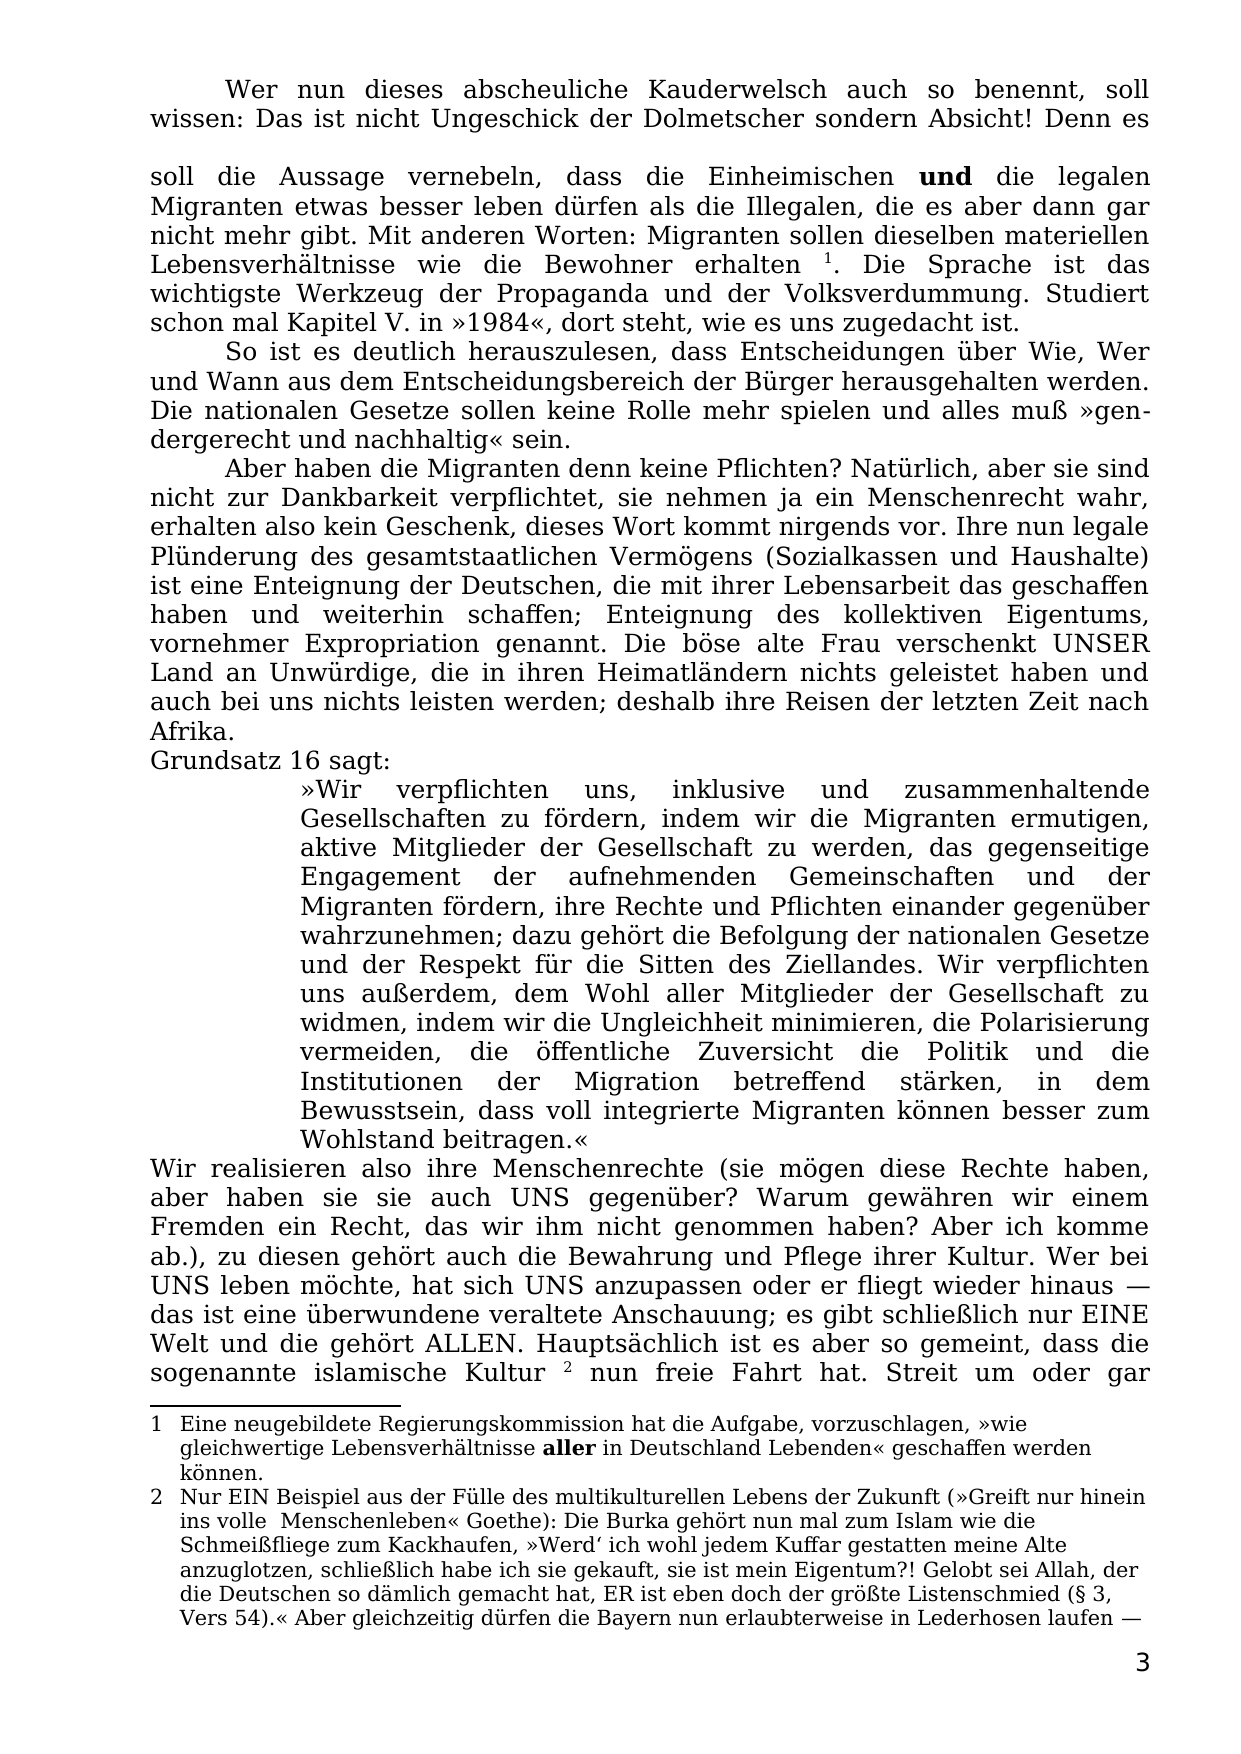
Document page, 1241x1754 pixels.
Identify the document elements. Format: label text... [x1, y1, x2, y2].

text Wir realisieren also ihre Menschenrechte (sie mögen diese Rechte haben, aber haben sie sie auch UNS gegenüber? Warum gewähren wir einem Fremden ein Recht, das wir ihm nicht genommen haben? Aber ich komme ab.), zu diesen gehört auch die Bewahrung und Pflege ihrer Kultur. Wer bei UNS leben möchte, hat sich UNS anzupassen oder er fliegt wieder hinaus — das ist eine überwundene veraltete Anschauung; es gibt schließlich nur EINE Welt und die gehört ALLEN. Hauptsächlich ist es aber so gemeint, dass die sogenannte islamische Kultur nun freie Fahrt hat. Streit um oder gar [150, 1154, 1151, 1387]
text Aber haben die Migranten denn keine Pflichten? Natürlich, aber sie sind nicht zur Dankbarkeit verpflichtet, sie nehmen ja ein Menschenrecht wahr, erhalten also kein Geschenk, dieses Wort kommt nirgends vor. Ihre nun legale Plünderung des gesamtstaatlichen Vermögens (Sozialkassen und Haushalte) ist eine Enteignung der Deutschen, die mit ihrer Lebensarbeit das geschaffen haben und weiterhin schaffen; Enteignung des kollektiven Eigentums, vornehmer Expropriation genannt. Die böse alte Frau verschenkt UNSER Land an Unwürdige, die in ihren Heimatländern nichts geleistet haben und auch bei uns nichts leisten werden; deshalb ihre Reisen der letzten Zeit nach Afrika. [150, 454, 1151, 746]
text Nur EIN Beispiel aus der Fülle des multikulturellen Lebens der Zukunft (»Greift nur hinein ins volle Menschenleben« Goethe): Die Burka gehört nun mal zum Islam wie die Schmeißfliege zum Kackhaufen, »Werd‘ ich wohl jedem Kuffar gestatten meine Alte anzuglotzen, schließlich habe ich sie gekauft, sie ist mein Eigentum?! Gelobt sei Allah, der die Deutschen so dämlich gemacht hat, ER ist eben doch der größte Listenschmied (§ 3, Vers 54).« Aber gleichzeitig dürfen die Bayern nun erlaubterweise in Lederhosen laufen — [150, 1485, 1151, 1631]
text »Wir verpflichten uns, inklusive und zusammenhaltende Gesellschaften zu fördern, indem wir die Migranten ermutigen, aktive Mitglieder der Gesellschaft zu werden, das gegenseitige Engagement der aufnehmenden Gemeinschaften und der Migranten fördern, ihre Rechte und Pflichten einander gegenüber wahrzunehmen; dazu gehört die Befolgung der nationalen Gesetze und der Respekt für die Sitten des Ziellandes. Wir verpflichten uns außerdem, dem Wohl aller Mitglieder der Gesellschaft zu widmen, indem wir die Ungleichheit minimieren, die Polarisierung vermeiden, die öffentliche Zuversicht die Politik und die Institutionen der Migration betreffend stärken, in dem Bewusstsein, dass voll integrierte Migranten können besser zum Wohlstand beitragen.« [300, 775, 1151, 1154]
text Eine neugebildete Regierungskommission hat die Aufgabe, vorzuschlagen, »wie gleichwertige Lebensverhältnisse aller in Deutschland Lebenden« geschaffen werden können. [150, 1412, 1151, 1485]
text Wer nun dieses abscheuliche Kauderwelsch auch so benennt, soll wissen: Das ist nicht Ungeschick der Dolmetscher sondern Absicht! Denn es soll die Aussage vernebeln, dass die Einheimischen und die legalen Migranten etwas besser leben dürfen als die Illegalen, die es aber dann gar nicht mehr gibt. Mit anderen Worten: Migranten sollen dieselben materiellen Lebensverhältnisse wie die Bewohner erhalten . Die Sprache ist das wichtigste Werkzeug der Propaganda und der Volksverdummung. Studiert schon mal Kapitel V. in »1984«, dort steht, wie es uns zugedacht ist. [150, 75, 1151, 337]
text Grundsatz 16 sagt: [150, 746, 1151, 775]
text So ist es deutlich herauszulesen, dass Entscheidungen über Wie, Wer und Wann aus dem Entscheidungsbereich der Bürger herausgehalten werden. Die nationalen Gesetze sollen keine Rolle mehr spielen und alles muß »gen­dergerecht und nachhaltig« sein. [150, 337, 1151, 454]
